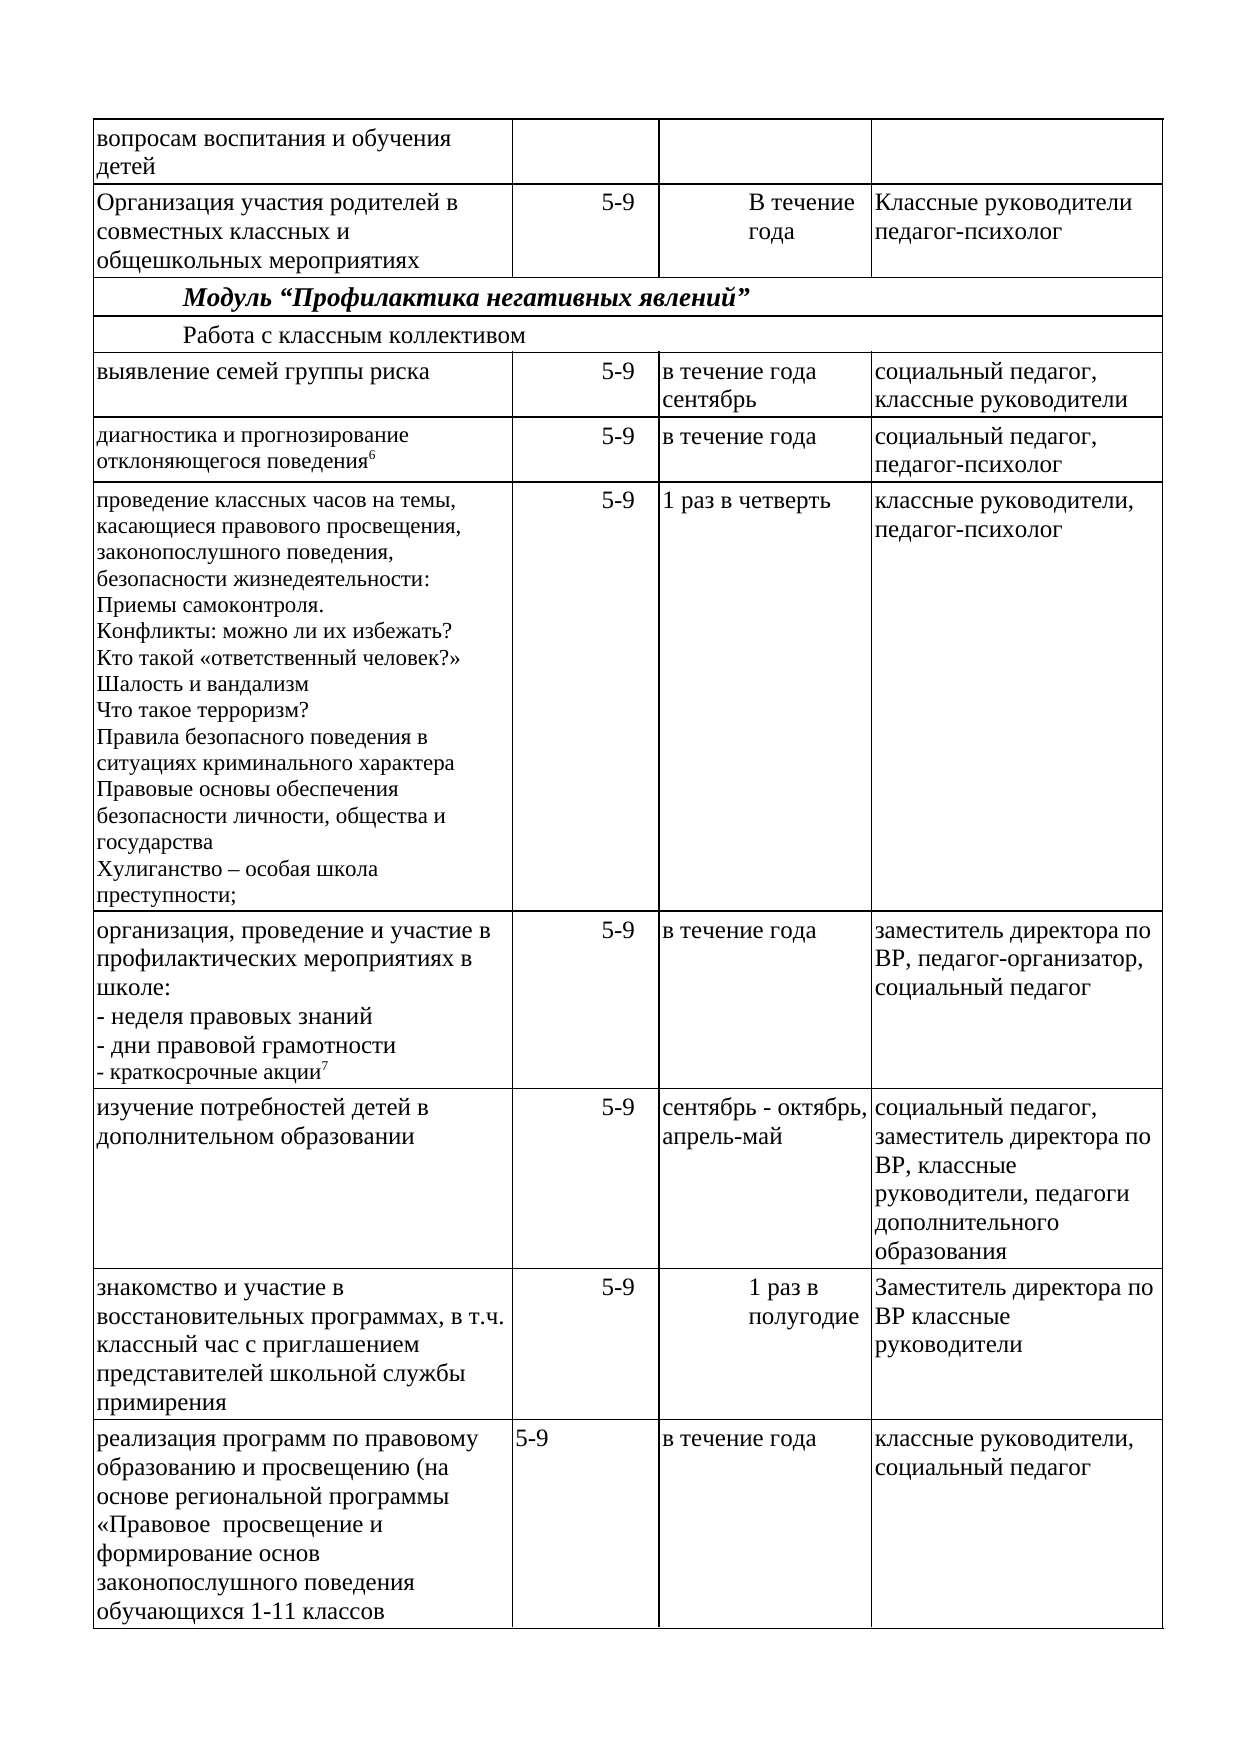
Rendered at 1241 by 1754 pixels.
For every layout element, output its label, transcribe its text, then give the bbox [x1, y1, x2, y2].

table_cell заместитель директора по ВР, педагог-организатор, социальный педагог [872, 912, 1162, 1088]
table_cell 5-9 [513, 1089, 658, 1268]
table_cell Организация участия родителей в совместных классных и общешкольных мероприятиях [94, 185, 512, 277]
table_cell в течение года сентябрь [660, 353, 871, 416]
table_cell проведение классных часов на темы, касающиеся правового просвещения, законопослушного поведения, безопасности жизнедеятельности: Приемы самоконтроля. Конфликты: можно ли их избежать? Кто такой «ответственный человек?» Шалость и вандализм Что такое терроризм? Правила безопасного поведения в ситуациях криминального характера Правовые основы обеспечения безопасности личности, общества и государства Хулиганство – особая школа преступности; [94, 483, 512, 910]
table_cell изучение потребностей детей в дополнительном образовании [94, 1089, 512, 1268]
table_cell 5-9 [513, 912, 658, 1088]
table_cell знакомство и участие в восстановительных программах, в т.ч. классный час с приглашением представителей школьной службы примирения [94, 1269, 512, 1419]
table_cell 1 раз в четверть [660, 483, 871, 910]
table_cell в течение года [660, 912, 871, 1088]
table_cell сентябрь - октябрь, апрель-май [660, 1089, 871, 1268]
table_cell В течение года [660, 185, 871, 277]
table_cell в течение года [660, 418, 871, 481]
table_cell реализация программ по правовому образованию и просвещению (на основе региональной программы «Правовое просвещение и формирование основ законопослушного поведения обучающихся 1-11 классов [94, 1420, 512, 1627]
table_cell Работа с классным коллективом [94, 317, 1162, 351]
table_cell классные руководители, педагог-психолог [872, 483, 1162, 910]
table_cell социальный педагог, педагог-психолог [872, 418, 1162, 481]
table_cell [513, 120, 658, 183]
table_cell 5-9 [513, 418, 658, 481]
table_cell Классные руководители педагог-психолог [872, 185, 1162, 277]
table_cell 5-9 [513, 483, 658, 910]
table_cell в течение года [660, 1420, 871, 1627]
table_cell выявление семей группы риска [94, 353, 512, 416]
table_cell 5-9 [513, 353, 658, 416]
table_cell 5-9 [513, 185, 658, 277]
table_cell диагностика и прогнозирование отклоняющегося поведения [94, 418, 512, 481]
table_cell Заместитель директора по ВР классные руководители [872, 1269, 1162, 1419]
table_cell организация, проведение и участие в профилактических мероприятиях в школе: - неделя правовых знаний - дни правовой грамотности - краткосрочные акции [94, 912, 512, 1088]
table_cell Модуль “Профилактика негативных явлений” [94, 278, 1162, 315]
table_cell 1 раз в полугодие [660, 1269, 871, 1419]
table_cell вопросам воспитания и обучения детей [94, 120, 512, 183]
table_cell [872, 120, 1162, 183]
table_cell 5-9 [513, 1420, 658, 1627]
table_cell социальный педагог, классные руководители [872, 353, 1162, 416]
table_cell [660, 120, 871, 183]
table_cell социальный педагог, заместитель директора по ВР, классные руководители, педагоги дополнительного образования [872, 1089, 1162, 1268]
table_cell 5-9 [513, 1269, 658, 1419]
table_cell классные руководители, социальный педагог [872, 1420, 1162, 1627]
